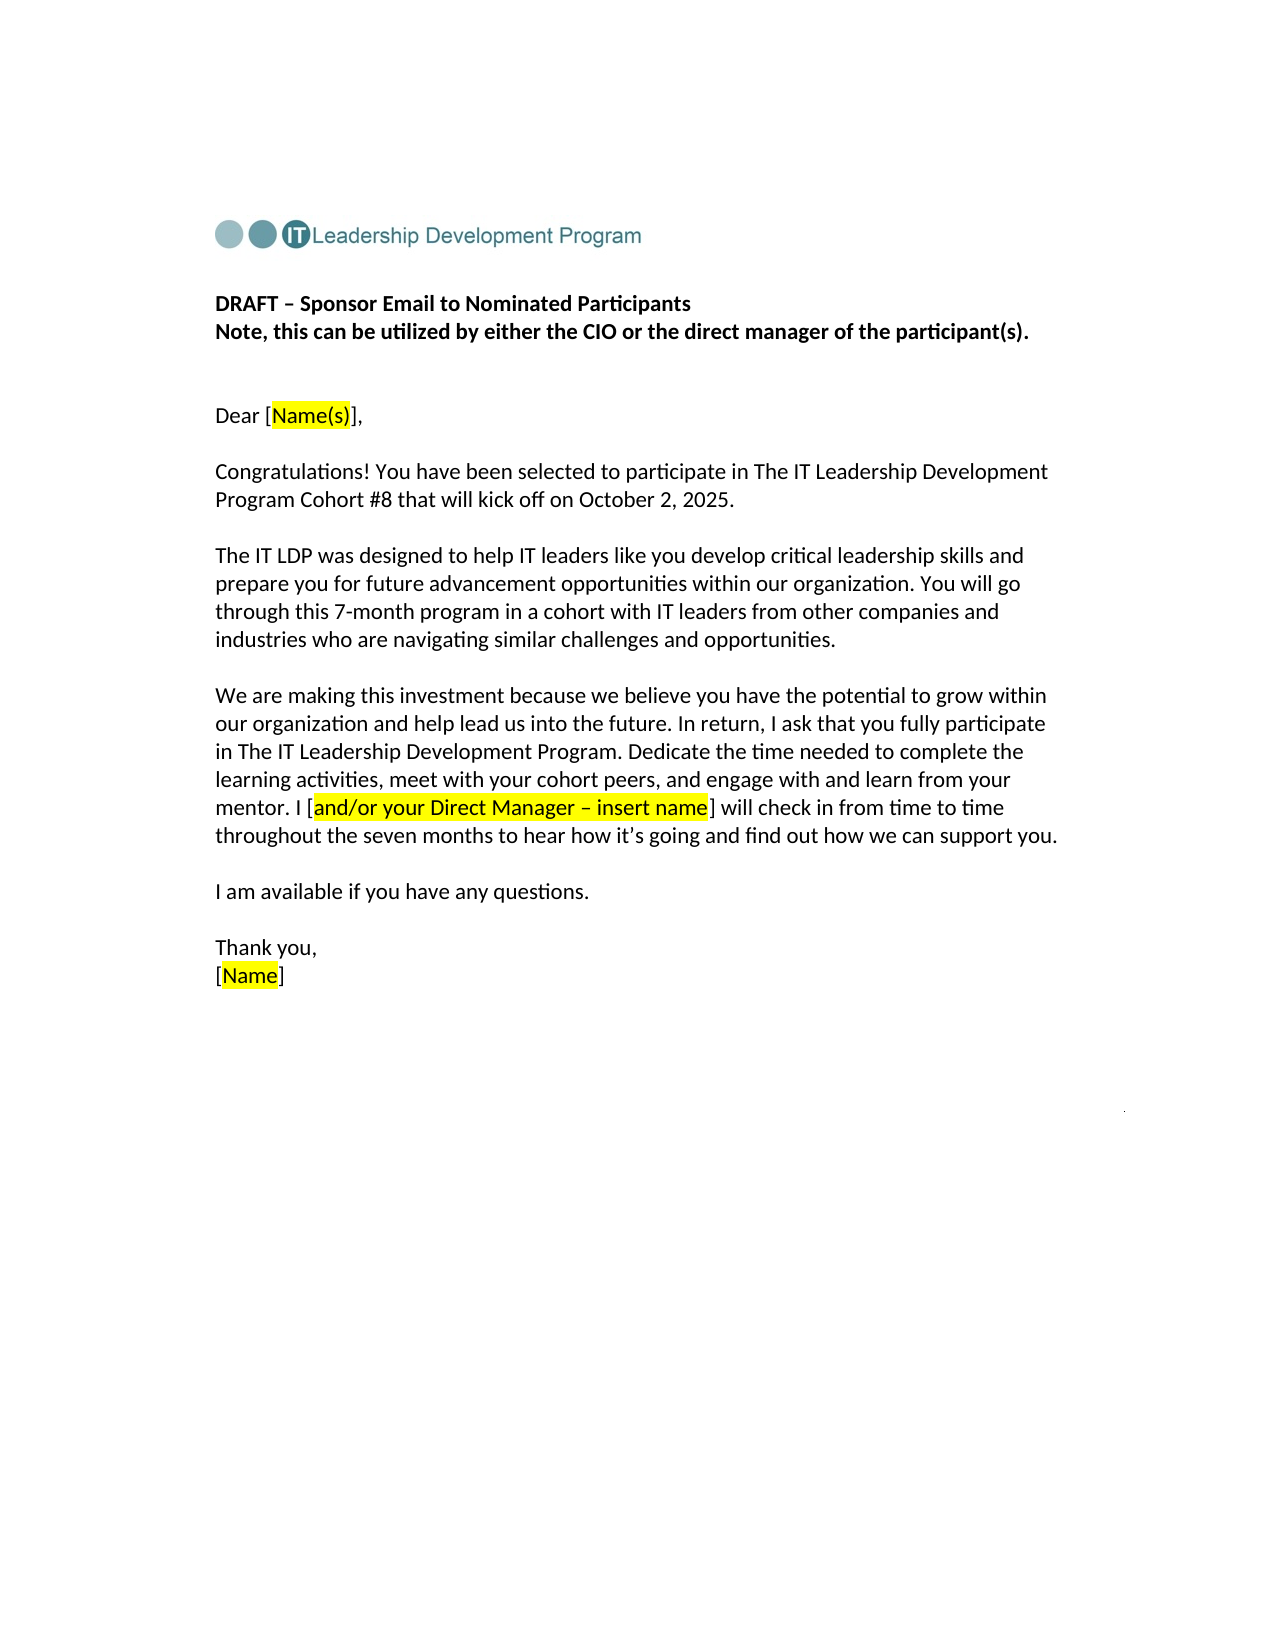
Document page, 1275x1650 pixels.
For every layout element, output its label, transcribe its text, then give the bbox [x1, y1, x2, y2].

text We are making this investment because we believe you have the potential to grow within our organization and help lead us into the future. In return, I ask that you fully participate in The IT Leadership Development Program. Dedicate the time needed to complete the learning activities, meet with your cohort peers, and engage with and learn from your mentor. I [and/or your Direct Manager – insert name] will check in from time to time throughout the seven months to hear how it’s going and find out how we can support you. [151, 616, 1124, 812]
text I am available if you have any questions. [151, 812, 1124, 868]
text Note, this can be utilized by either the CIO or the direct manager of the participant(s). [151, 252, 1124, 336]
text DRAFT – Sponsor Email to Nominated Participants [655, 224, 1124, 252]
text Congratulations! You have been selected to participate in The IT Leadership Development Program Cohort #8 that will kick off on October 2, 2025. [151, 392, 1124, 476]
text The IT LDP was designed to help IT leaders like you develop critical leadership skills and prepare you for future advancement opportunities within our organization. You will go through this 7-month program in a cohort with IT leaders from other companies and industries who are navigating similar challenges and opportunities. [151, 476, 1124, 616]
text Dear [Name(s)], [151, 336, 1124, 392]
text DRAFT – Sponsor Email to Nominated Participants [151, 224, 215, 252]
text [Name] [151, 896, 1124, 989]
text Thank you, [151, 868, 1124, 896]
